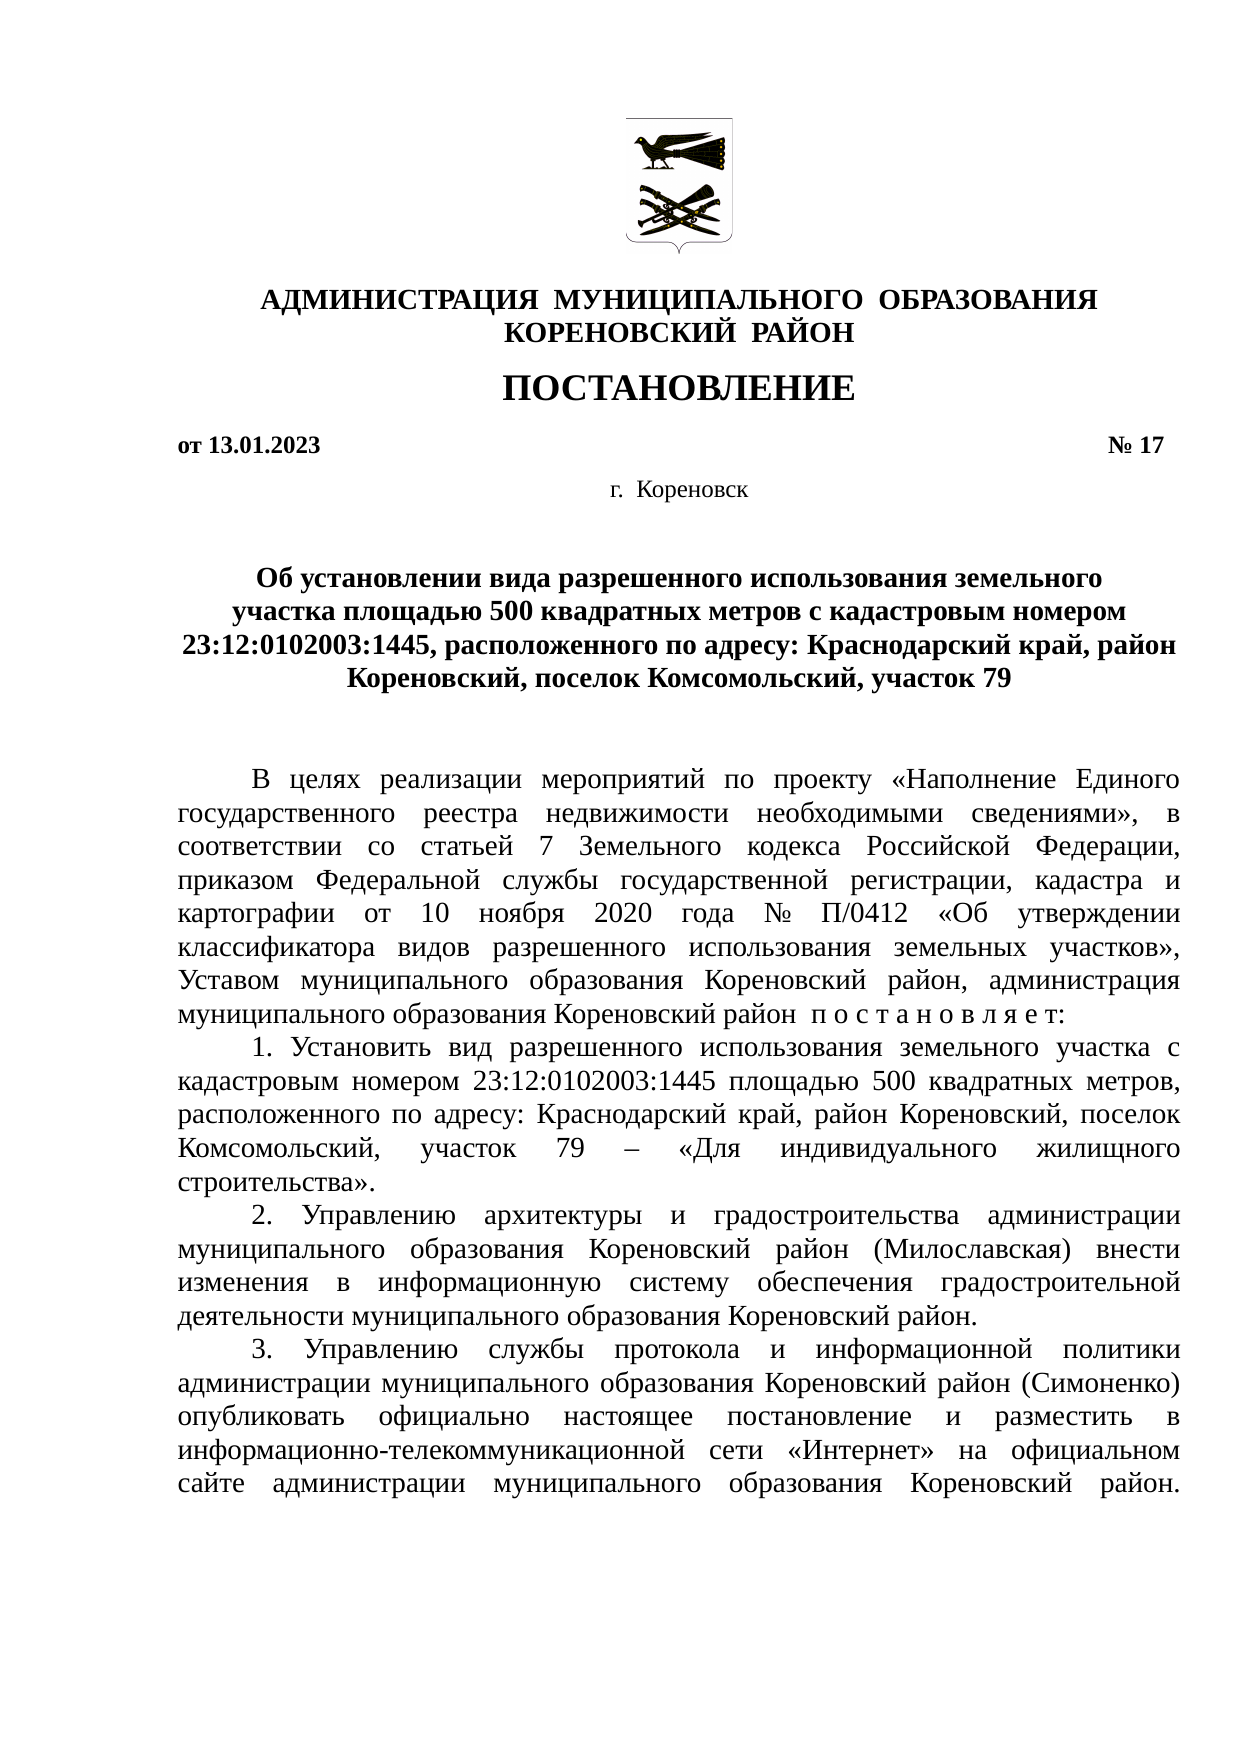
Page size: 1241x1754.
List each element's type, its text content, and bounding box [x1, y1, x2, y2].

text от 13.01.2023 № 17 [177, 431, 1181, 459]
subtitle КОРЕНОВСКИЙ РАЙОН [177, 316, 1181, 349]
text 3. Управлению службы протокола и информационной политики администрации муниципального образования Кореновский район (Симоненко) опубликовать официально настоящее постановление и разместить в [177, 1331, 1181, 1432]
text 2. Управлению архитектуры и градостроительства администрации муниципального образования Кореновский район (Милославская) внести изменения в информационную систему обеспечения градостроительной деятельности муниципального образования Кореновский район. [177, 1197, 1181, 1331]
text информационно-телекоммуникационной сети «Интернет» на официальном сайте администрации муниципального образования Кореновский район. [177, 1432, 1181, 1499]
subtitle АДМИНИСТРАЦИЯ МУНИЦИПАЛЬНОГО ОБРАЗОВАНИЯ [177, 282, 1181, 316]
text 23:12:0102003:1445, расположенного по адресу: Краснодарский край, район Кореновский, поселок Комсомольский, участок 79 [177, 627, 1181, 694]
subtitle ПОСТАНОВЛЕНИЕ [177, 366, 1181, 409]
text участка площадью 500 квадратных метров с кадастровым номером [177, 593, 1181, 627]
text Об установлении вида разрешенного использования земельного [177, 560, 1181, 593]
picture [626, 118, 733, 254]
text В целях реализации мероприятий по проекту «Наполнение Единого государственного реестра недвижимости необходимыми сведениями», в соответствии со статьей 7 Земельного кодекса Российской Федерации, приказом Федеральной службы государственной регистрации, кадастра и картографии от 10 ноября 2020 года № П/0412 «Об утверждении классификатора видов разрешенного использования земельных участков», Уставом муниципального образования Кореновский район, администрация муниципального образования Кореновский район п о с т а н о в л я е т: [177, 761, 1181, 1029]
text г. Кореновск [177, 474, 1181, 502]
text 1. Установить вид разрешенного использования земельного участка с кадастровым номером 23:12:0102003:1445 площадью 500 квадратных метров, расположенного по адресу: Краснодарский край, район Кореновский, поселок Комсомольский, участок 79 – «Для индивидуального жилищного строительства». [177, 1029, 1181, 1197]
